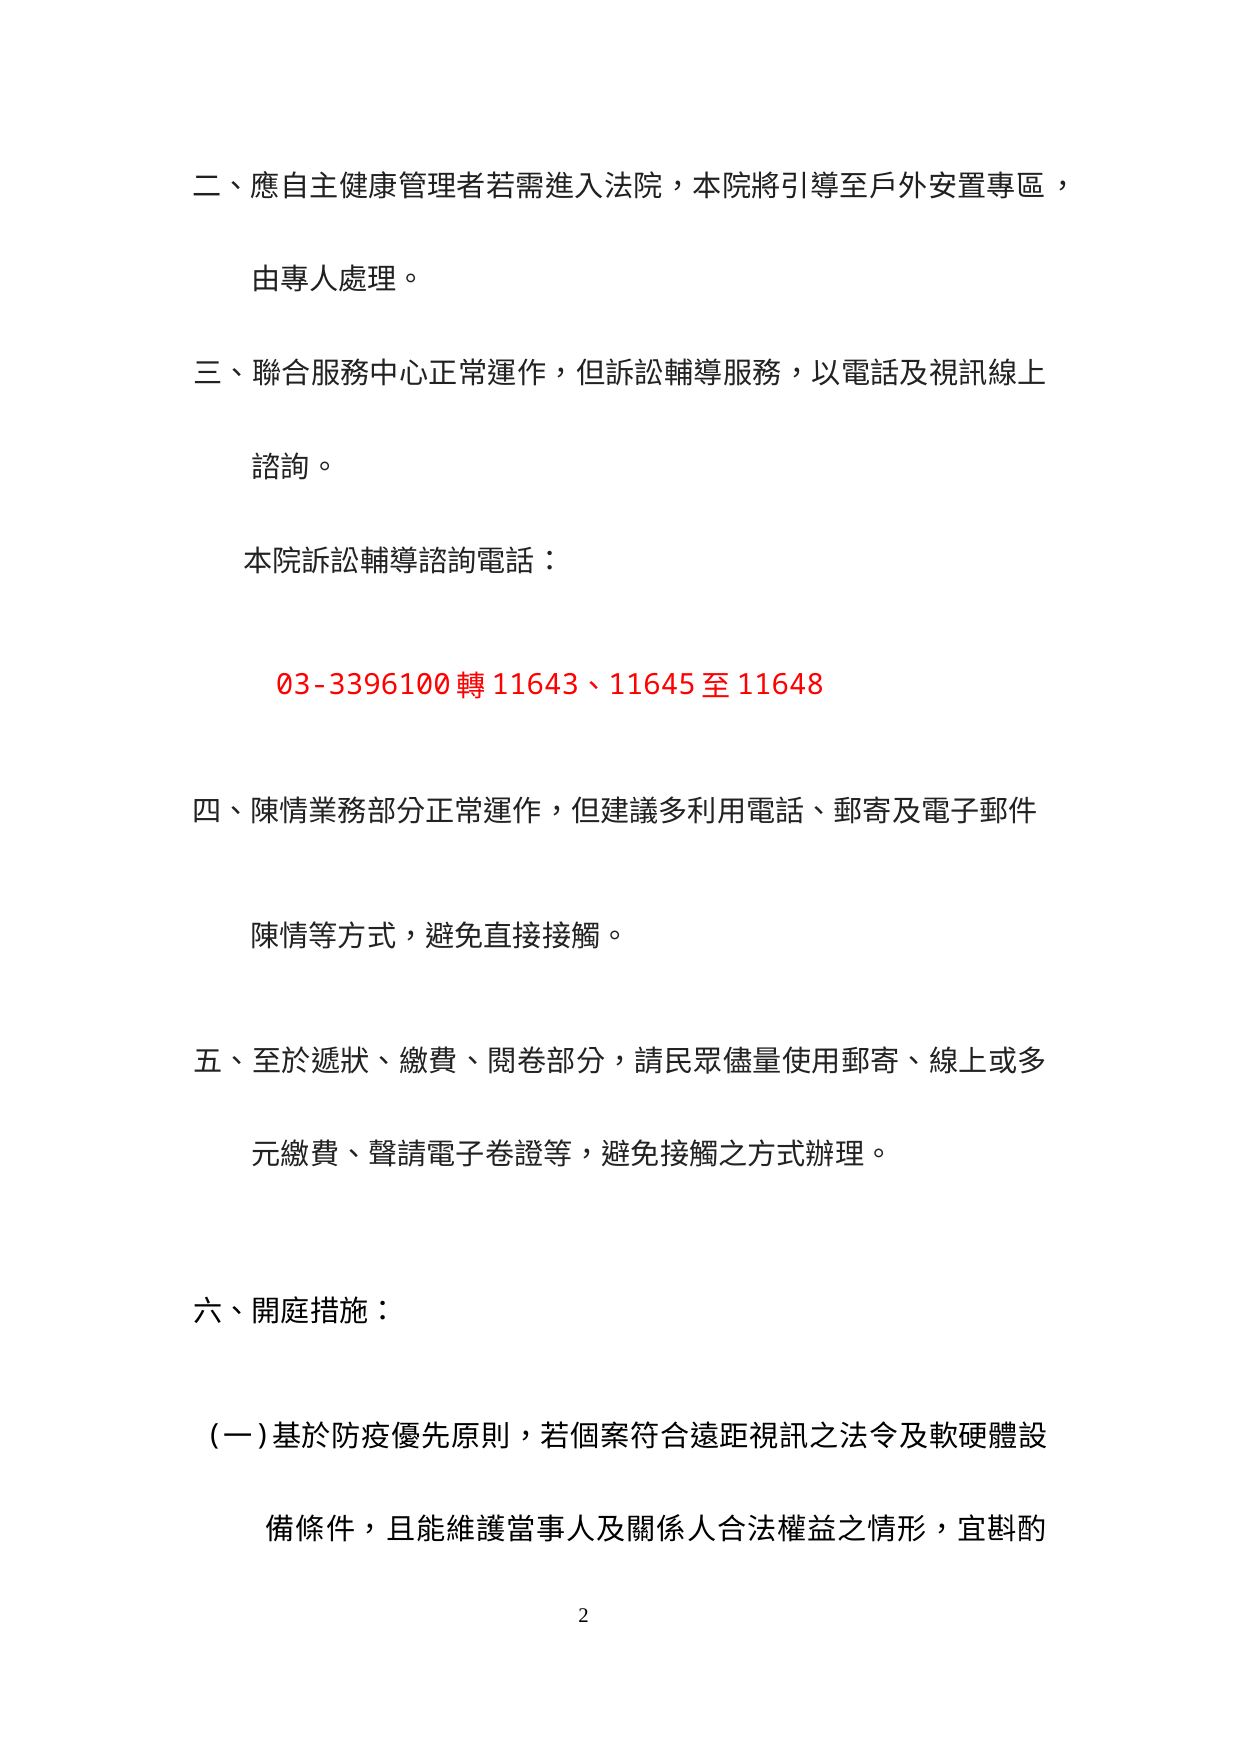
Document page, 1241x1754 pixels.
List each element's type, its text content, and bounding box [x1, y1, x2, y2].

text 四、陳情業務部分正常運作，但建議多利用電話、郵寄及電子郵件 [118, 767, 1048, 829]
text 二、應自主健康管理者若需進入法院，本院將引導至戶外安置專區，由專人處理。 [192, 142, 1048, 298]
text 五、至於遞狀、繳費、閱卷部分，請民眾儘量使用郵寄、線上或多元繳費、聲請電子卷證等，避免接觸之方式辦理。 [193, 1017, 1048, 1173]
text 三、聯合服務中心正常運作，但訴訟輔導服務，以電話及視訊線上諮詢。 [193, 329, 1048, 485]
text 03-3396100轉11643、11645至11648 [118, 642, 1048, 704]
text 本院訴訟輔導諮詢電話： [243, 517, 1048, 579]
text 六、開庭措施： [193, 1267, 1048, 1329]
text (一)基於防疫優先原則，若個案符合遠距視訊之法令及軟硬體設備條件，且能維護當事人及關係人合法權益之情形，宜斟酌 [205, 1392, 1048, 1548]
text 陳情等方式，避免直接接觸。 [118, 892, 1048, 954]
